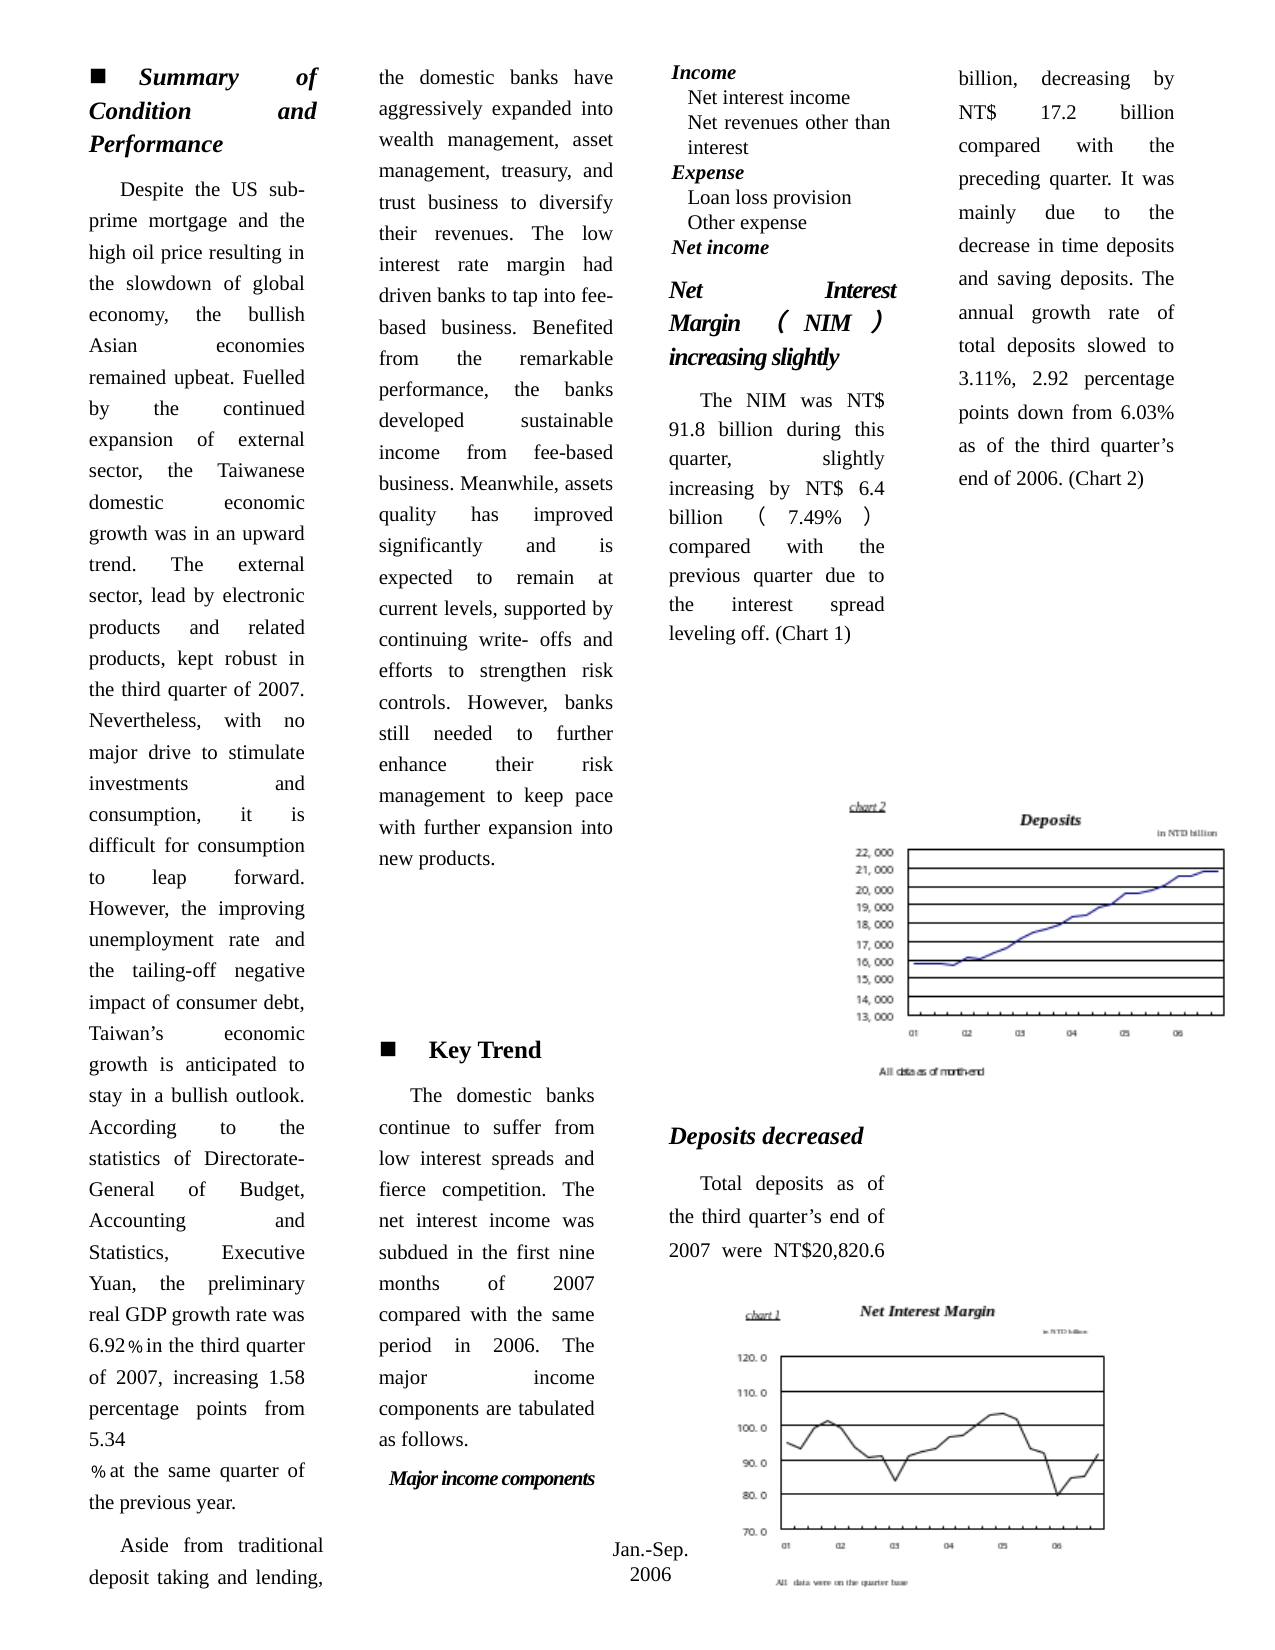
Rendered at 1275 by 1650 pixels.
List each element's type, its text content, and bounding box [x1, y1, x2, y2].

table_cell Jan.-Sep. 2006 [604, 1536, 638, 1586]
text The NIM was NT$ 91.8 billion during this quarter, slightly increasing by NT$ 6.4 billion（7.49%） compared with the previous quarter due to the interest spread leveling off. (Chart 1) [668, 384, 885, 647]
subtitle Key Trend [378, 1032, 602, 1065]
text The domestic banks continue to suffer from low interest spreads and fierce competition. The net interest income was subdued in the first nine months of 2007 compared with the same period in 2006. The major income components are tabulated as follows. [378, 1078, 595, 1453]
text Despite the US sub-prime mortgage and the high oil price resulting in the slowdown of global economy, the bullish Asian economies remained upbeat. Fuelled by the continued expansion of external sector, the Taiwanese domestic economic growth was in an upward trend. The external sector, lead by electronic products and related products, kept robust in the third quarter of 2007. Nevertheless, with no major drive to stimulate investments and consumption, it is difficult for consumption to leap forward. However, the improving unemployment rate and the tailing-off negative impact of consumer debt, Taiwan’s economic growth is anticipated to stay in a bullish outlook. According to the statistics of Directorate-General of Budget, Accounting and Statistics, Executive Yuan, the preliminary real GDP growth rate was 6.92﹪in the third quarter of 2007, increasing 1.58 percentage points from 5.34 ﹪at the same quarter of the previous year. [89, 172, 305, 1515]
text the domestic banks have aggressively expanded into wealth management, asset management, treasury, and trust business to diversify their revenues. The low interest rate margin had driven banks to tap into fee-based business. Benefited from the remarkable performance, the banks developed sustainable income from fee-based business. Meanwhile, assets quality has improved significantly and is expected to remain at current levels, supported by continuing write- offs and efforts to strengthen risk controls. However, banks still needed to further enhance their risk management to keep pace with further expansion into new products. [378, 59, 613, 872]
text Major income components [378, 1465, 607, 1490]
table_cell Loan loss provision [669, 184, 893, 209]
table_cell [379, 1536, 603, 1586]
table_cell Expense [669, 159, 893, 184]
table_cell Other expense [669, 209, 893, 234]
text Total deposits as of the third quarter’s end of 2007 were NT$20,820.6 [668, 1164, 885, 1264]
table_header NT$ billion [604, 1503, 638, 1536]
text billion, decreasing by NT$ 17.2 billion compared with the preceding quarter. It was mainly due to the decrease in time deposits and saving deposits. The annual growth rate of total deposits slowed to 3.11%, 2.92 percentage points down from 6.03% as of the third quarter’s end of 2006. (Chart 2) [958, 59, 1174, 492]
table_cell 35.0 [894, 234, 927, 259]
table_cell Net interest income [669, 84, 893, 109]
subtitle Summary of Condition and Performance [89, 59, 317, 159]
text Aside from traditional deposit taking and lending, [89, 1528, 323, 1590]
table_cell [894, 59, 927, 84]
table_cell 64.4 [894, 109, 927, 159]
table_cell 119.1 [894, 184, 927, 209]
table_cell Income [669, 59, 893, 84]
text Deposits decreased [668, 797, 896, 1151]
table_header [379, 1503, 603, 1536]
table_cell [894, 159, 927, 184]
table_cell Net revenues other than interest [669, 109, 893, 159]
text Net Interest Margin（NIM） increasing slightly [668, 272, 896, 372]
table_cell 287.3 [894, 84, 927, 109]
table_cell Net income [669, 234, 893, 259]
table_cell 197.6 [894, 209, 927, 234]
